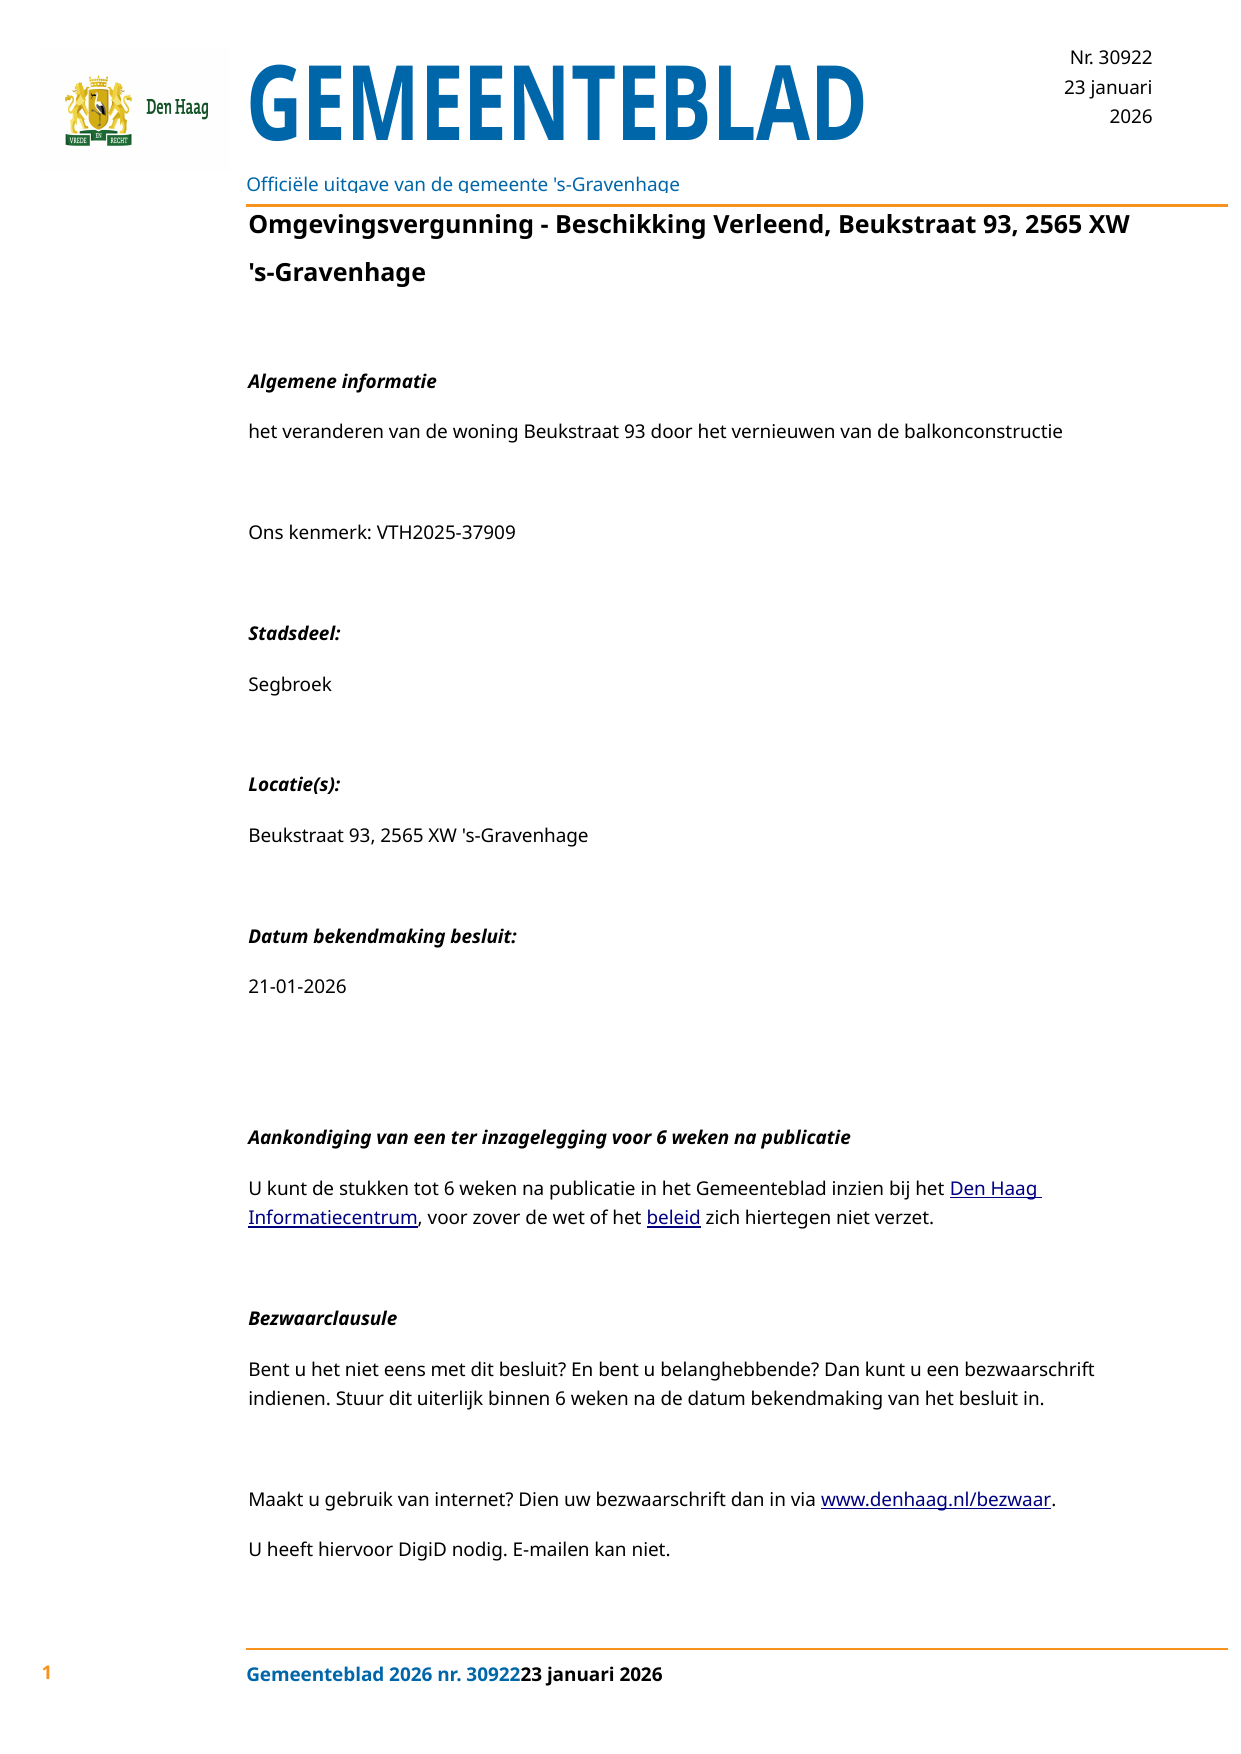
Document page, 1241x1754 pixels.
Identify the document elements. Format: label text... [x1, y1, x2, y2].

text Omgevingsvergunning - Beschikking Verleend, Beukstraat 93, 2565 XW 's-Gravenhage [248, 207, 1152, 288]
text het veranderen van de woning Beukstraat 93 door het vernieuwen van de balkonconstructie [248, 419, 1152, 444]
text Datum bekendmaking besluit: [248, 923, 1152, 949]
text Segbroek [248, 671, 1152, 697]
text Bezwaarclausule [248, 1305, 1152, 1331]
text Maakt u gebruik van internet? Dien uw bezwaarschrift dan in via www.denhaag.nl/bezwaar. [248, 1486, 1152, 1512]
text U kunt de stukken tot 6 weken na publicatie in het Gemeenteblad inzien bij het Den Haag Informatiecentrum, voor zover de wet of het beleid zich hiertegen niet verzet. [248, 1175, 1152, 1230]
text 21-01-2026 [248, 973, 1152, 999]
text Stadsdeel: [248, 620, 1152, 646]
text Bent u het niet eens met dit besluit? En bent u belanghebbende? Dan kunt u een bezwaarschrift indienen. Stuur dit uiterlijk binnen 6 weken na de datum bekendmaking van het besluit in. [248, 1356, 1152, 1411]
text Locatie(s): [248, 772, 1152, 797]
text Algemene informatie [248, 368, 1152, 394]
text U heeft hiervoor DigiD nodig. E-mailen kan niet. [248, 1537, 1152, 1562]
text Ons kenmerk: VTH2025-37909 [248, 519, 1152, 545]
text Aankondiging van een ter inzagelegging voor 6 weken na publicatie [248, 1124, 1152, 1150]
picture [41, 47, 231, 172]
text Beukstraat 93, 2565 XW 's-Gravenhage [248, 822, 1152, 848]
